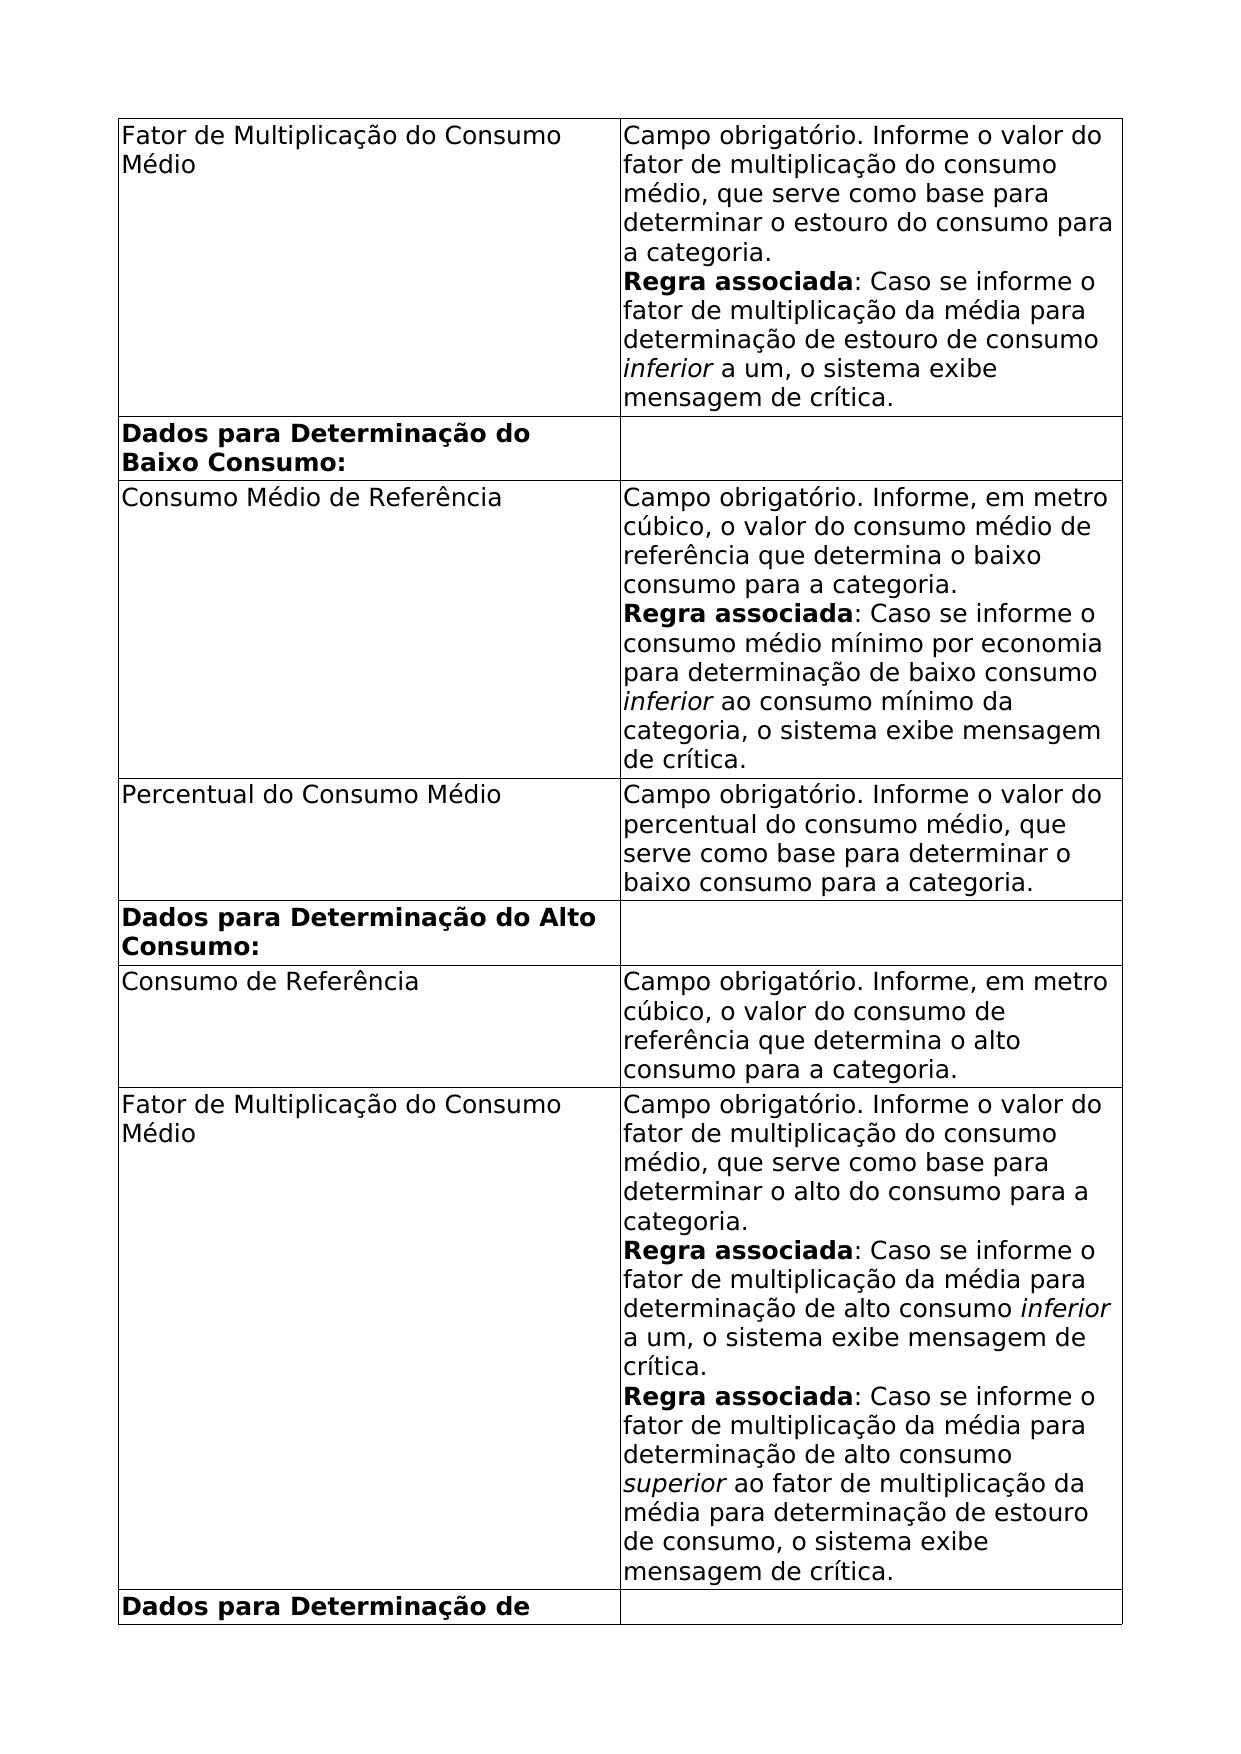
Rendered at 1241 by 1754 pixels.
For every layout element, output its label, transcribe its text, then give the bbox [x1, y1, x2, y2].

table_cell Campo obrigatório. Informe o valor do fator de multiplicação do consumo médio, que serve como base para determinar o estouro do consumo para a categoria. Regra associada: Caso se informe o fator de multiplicação da média para determinação de estouro de consumo inferior a um, o sistema exibe mensagem de crítica. [621, 119, 1122, 416]
table_cell [621, 1590, 1122, 1624]
table_cell Fator de Multiplicação do Consumo Médio [119, 119, 620, 416]
table_cell [621, 417, 1122, 480]
table_cell Dados para Determinação do Baixo Consumo: [119, 417, 620, 480]
table_cell [621, 901, 1122, 964]
table_cell Campo obrigatório. Informe o valor do percentual do consumo médio, que serve como base para determinar o baixo consumo para a categoria. [621, 779, 1122, 900]
table_cell Dados para Determinação do Alto Consumo: [119, 901, 620, 964]
table_cell Consumo Médio de Referência [119, 481, 620, 778]
table_cell Dados para Determinação de [119, 1590, 620, 1624]
table_cell Consumo de Referência [119, 966, 620, 1087]
table_cell Percentual do Consumo Médio [119, 779, 620, 900]
table_cell Campo obrigatório. Informe o valor do fator de multiplicação do consumo médio, que serve como base para determinar o alto do consumo para a categoria. Regra associada: Caso se informe o fator de multiplicação da média para determinação de alto consumo inferior a um, o sistema exibe mensagem de crítica. Regra associada: Caso se informe o fator de multiplicação da média para determinação de alto consumo superior ao fator de multiplicação da média para determinação de estouro de consumo, o sistema exibe mensagem de crítica. [621, 1088, 1122, 1589]
table_cell Campo obrigatório. Informe, em metro cúbico, o valor do consumo de referência que determina o alto consumo para a categoria. [621, 966, 1122, 1087]
table_cell Campo obrigatório. Informe, em metro cúbico, o valor do consumo médio de referência que determina o baixo consumo para a categoria. Regra associada: Caso se informe o consumo médio mínimo por economia para determinação de baixo consumo inferior ao consumo mínimo da categoria, o sistema exibe mensagem de crítica. [621, 481, 1122, 778]
table_cell Fator de Multiplicação do Consumo Médio [119, 1088, 620, 1589]
